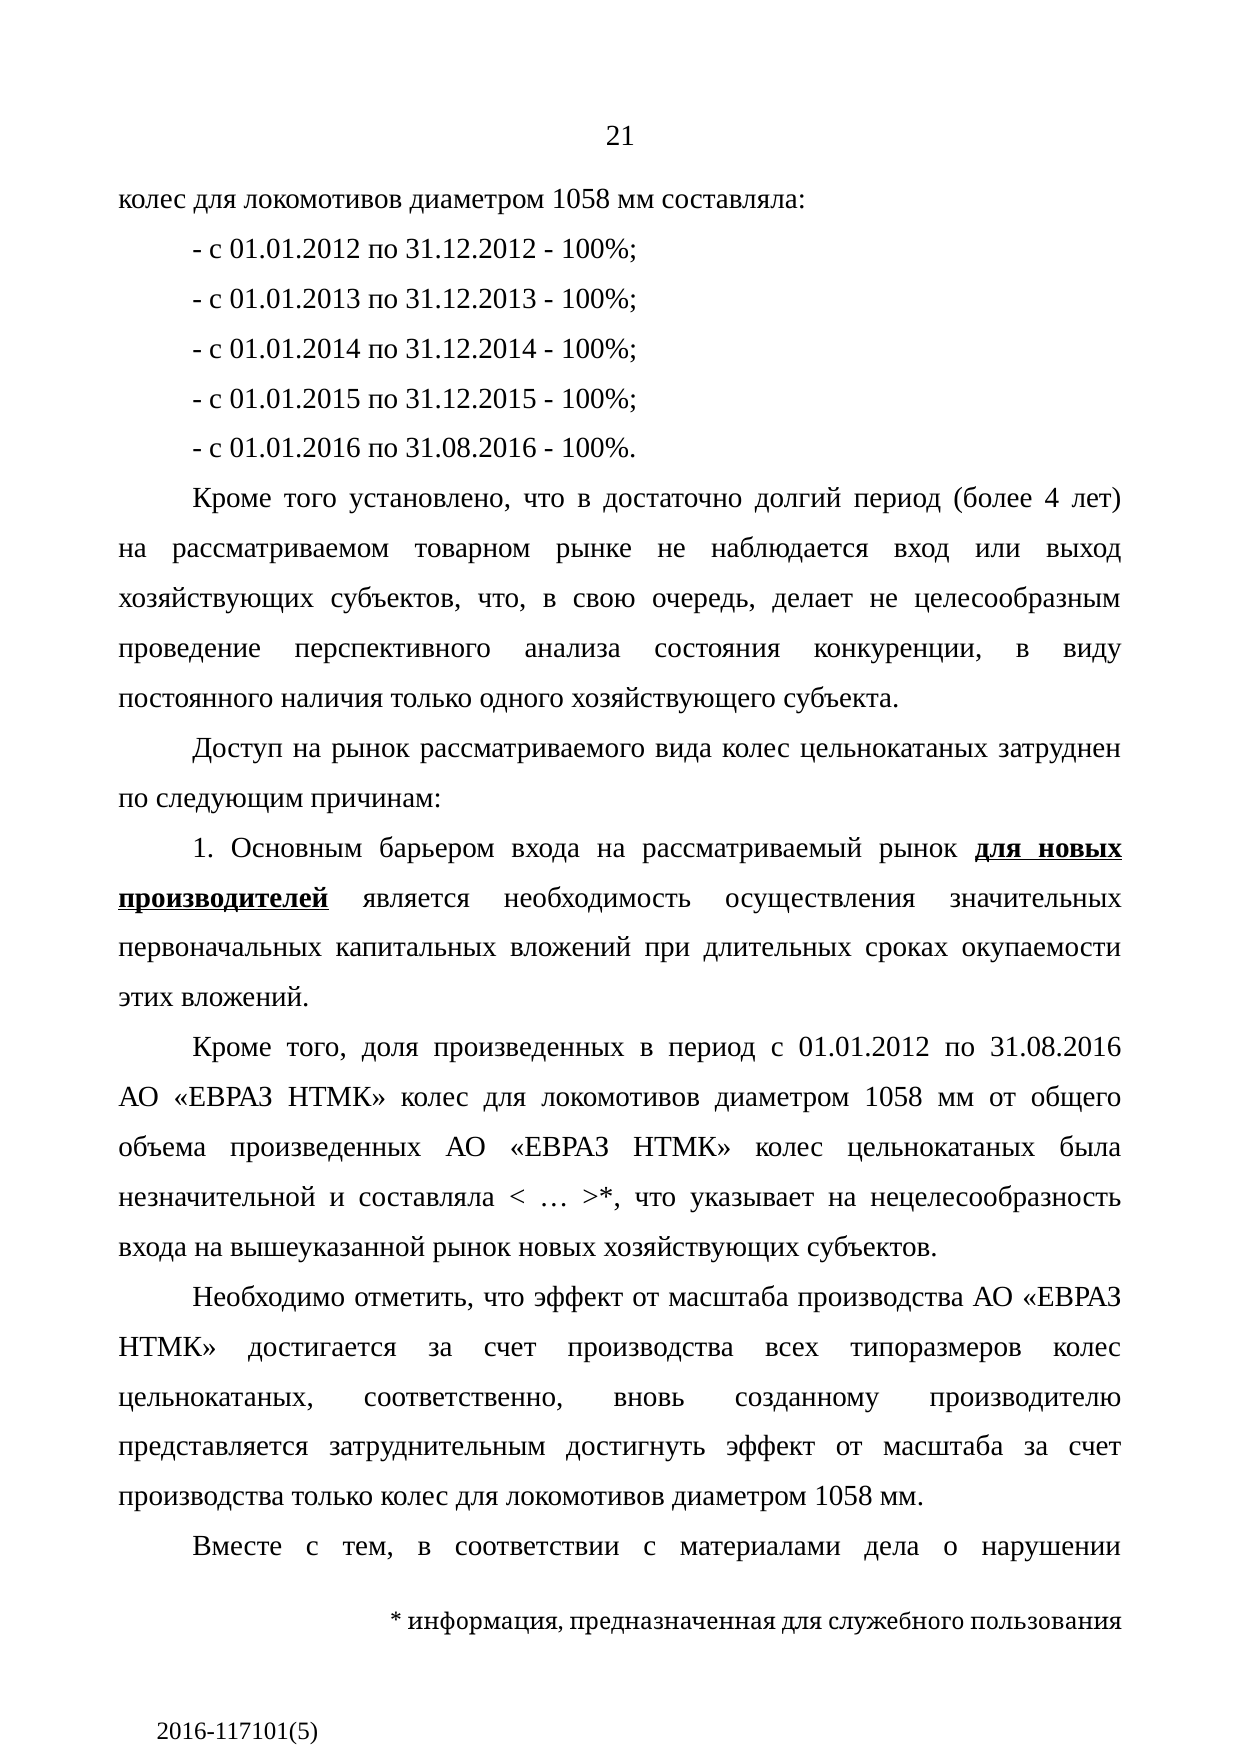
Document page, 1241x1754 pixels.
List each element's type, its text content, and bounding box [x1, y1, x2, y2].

text Кроме того, доля произведенных в период с 01.01.2012 по 31.08.2016 АО «ЕВРАЗ НТМК» колес для локомотивов диаметром 1058 мм от общего объема произведенных АО «ЕВРАЗ НТМК» колес цельнокатаных была незначительной и составляла < … >*, что указывает на нецелесообразность входа на вышеуказанной рынок новых хозяйствующих субъектов. [118, 1029, 1122, 1262]
text Доступ на рынок рассматриваемого вида колес цельнокатаных затруднен по следующим причинам: [118, 730, 1122, 813]
text Необходимо отметить, что эффект от масштаба производства АО «ЕВРАЗ НТМК» достигается за счет производства всех типоразмеров колес цельнокатаных, соответственно, вновь созданному производителю представляется затруднительным достигнуть эффект от масштаба за счет производства только колес для локомотивов диаметром 1058 мм. [118, 1279, 1122, 1512]
text колес для локомотивов диаметром 1058 мм составляла: [118, 181, 1122, 215]
text Вместе с тем, в соответствии с материалами дела о нарушении [118, 1528, 1122, 1562]
text - с 01.01.2015 по 31.12.2015 - 100%; [118, 381, 1122, 414]
text Кроме того установлено, что в достаточно долгий период (более 4 лет) на рассматриваемом товарном рынке не наблюдается вход или выход хозяйствующих субъектов, что, в свою очередь, делает не целесообразным проведение перспективного анализа состояния конкуренции, в виду постоянного наличия только одного хозяйствующего субъекта. [118, 481, 1122, 714]
text - с 01.01.2016 по 31.08.2016 - 100%. [118, 431, 1122, 464]
text - с 01.01.2013 по 31.12.2013 - 100%; [118, 281, 1122, 314]
text 1. Основным барьером входа на рассматриваемый рынок для новых производителей является необходимость осуществления значительных первоначальных капитальных вложений при длительных сроках окупаемости этих вложений. [118, 830, 1122, 1013]
text - с 01.01.2012 по 31.12.2012 - 100%; [118, 231, 1122, 264]
text - с 01.01.2014 по 31.12.2014 - 100%; [118, 331, 1122, 364]
